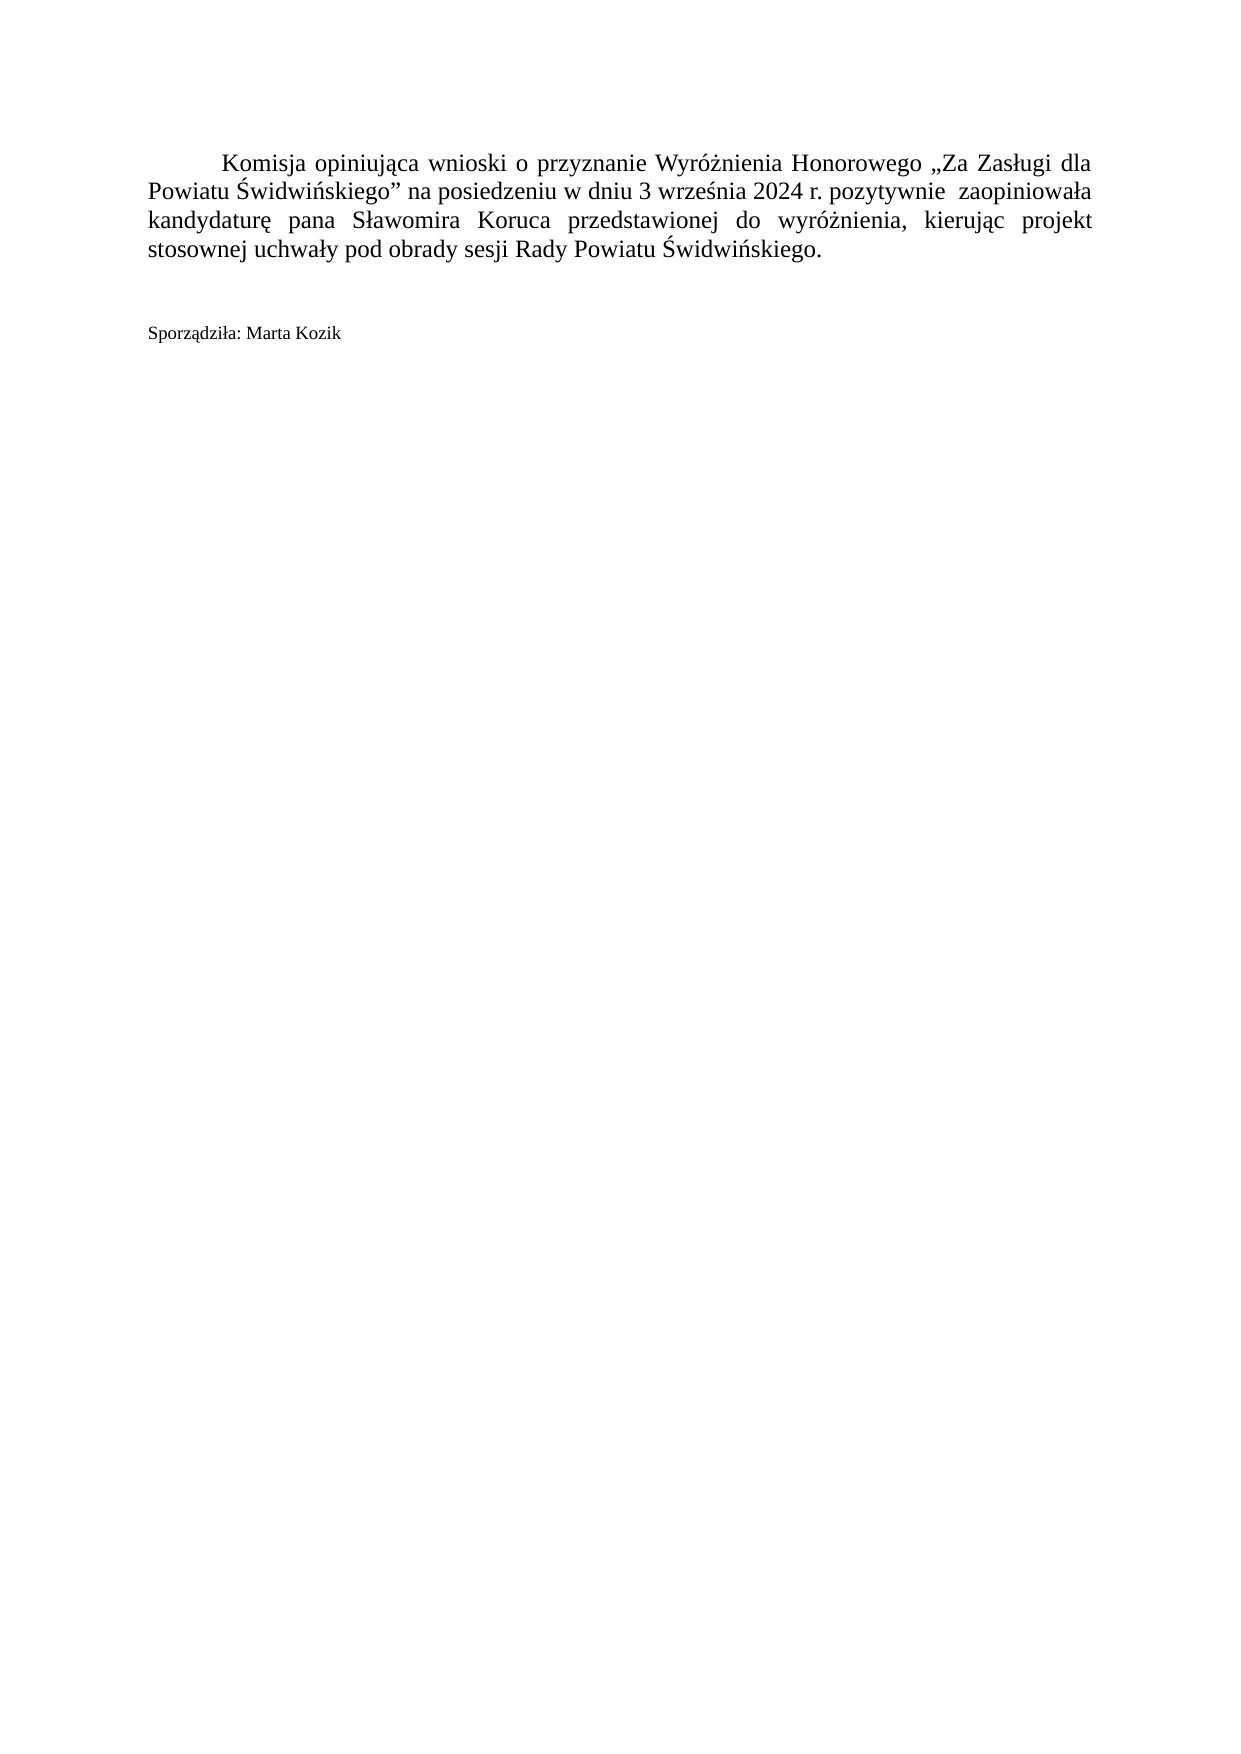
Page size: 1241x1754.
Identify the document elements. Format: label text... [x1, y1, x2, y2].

text Komisja opiniująca wnioski o przyznanie Wyróżnienia Honorowego „Za Zasługi dla Powiatu Świdwińskiego” na posiedzeniu w dniu 3 września 2024 r. pozytywnie zaopiniowała kandydaturę pana Sławomira Koruca przedstawionej do wyróżnienia, kierując projekt stosownej uchwały pod obrady sesji Rady Powiatu Świdwińskiego. [148, 148, 1093, 263]
text Sporządziła: Marta Kozik [148, 322, 1093, 343]
